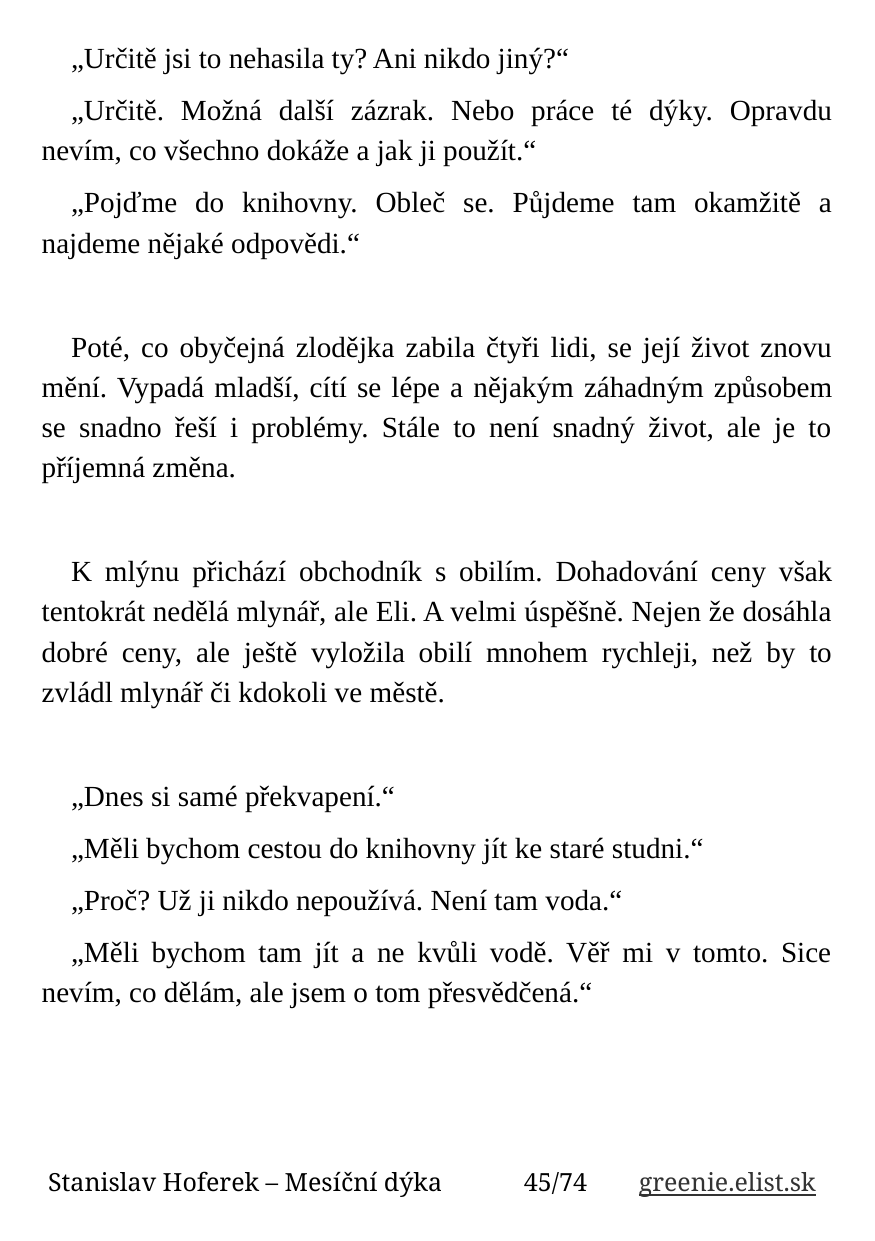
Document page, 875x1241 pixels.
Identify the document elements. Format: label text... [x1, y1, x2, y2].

text K mlýnu přichází obchodník s obilím. Dohadování ceny však tentokrát nedělá mlynář, ale Eli. A velmi úspěšně. Nejen že dosáhla dobré ceny, ale ještě vyložila obilí mnohem rychleji, než by to zvládl mlynář či kdokoli ve městě. [41, 554, 833, 708]
text „Měli bychom tam jít a ne kvůli vodě. Věř mi v tomto. Sice nevím, co dělám, ale jsem o tom přesvědčená.“ [41, 935, 833, 1008]
text „Proč? Už ji nikdo nepoužívá. Není tam voda.“ [41, 883, 833, 916]
text „Určitě jsi to nehasila ty? Ani nikdo jiný?“ [41, 41, 833, 75]
text „Určitě. Možná další zázrak. Nebo práce té dýky. Opravdu nevím, co všechno dokáže a jak ji použít.“ [41, 93, 833, 167]
text „Dnes si samé překvapení.“ [41, 779, 833, 812]
text „Měli bychom cestou do knihovny jít ke staré studni.“ [41, 831, 833, 864]
text „Pojďme do knihovny. Obleč se. Půjdeme tam okamžitě a najdeme nějaké odpovědi.“ [41, 186, 833, 259]
text Poté, co obyčejná zlodějka zabila čtyři lidi, se její život znovu mění. Vypadá mladší, cítí se lépe a nějakým záhadným způsobem se snadno řeší i problémy. Stále to není snadný život, ale je to příjemná změna. [41, 330, 833, 484]
